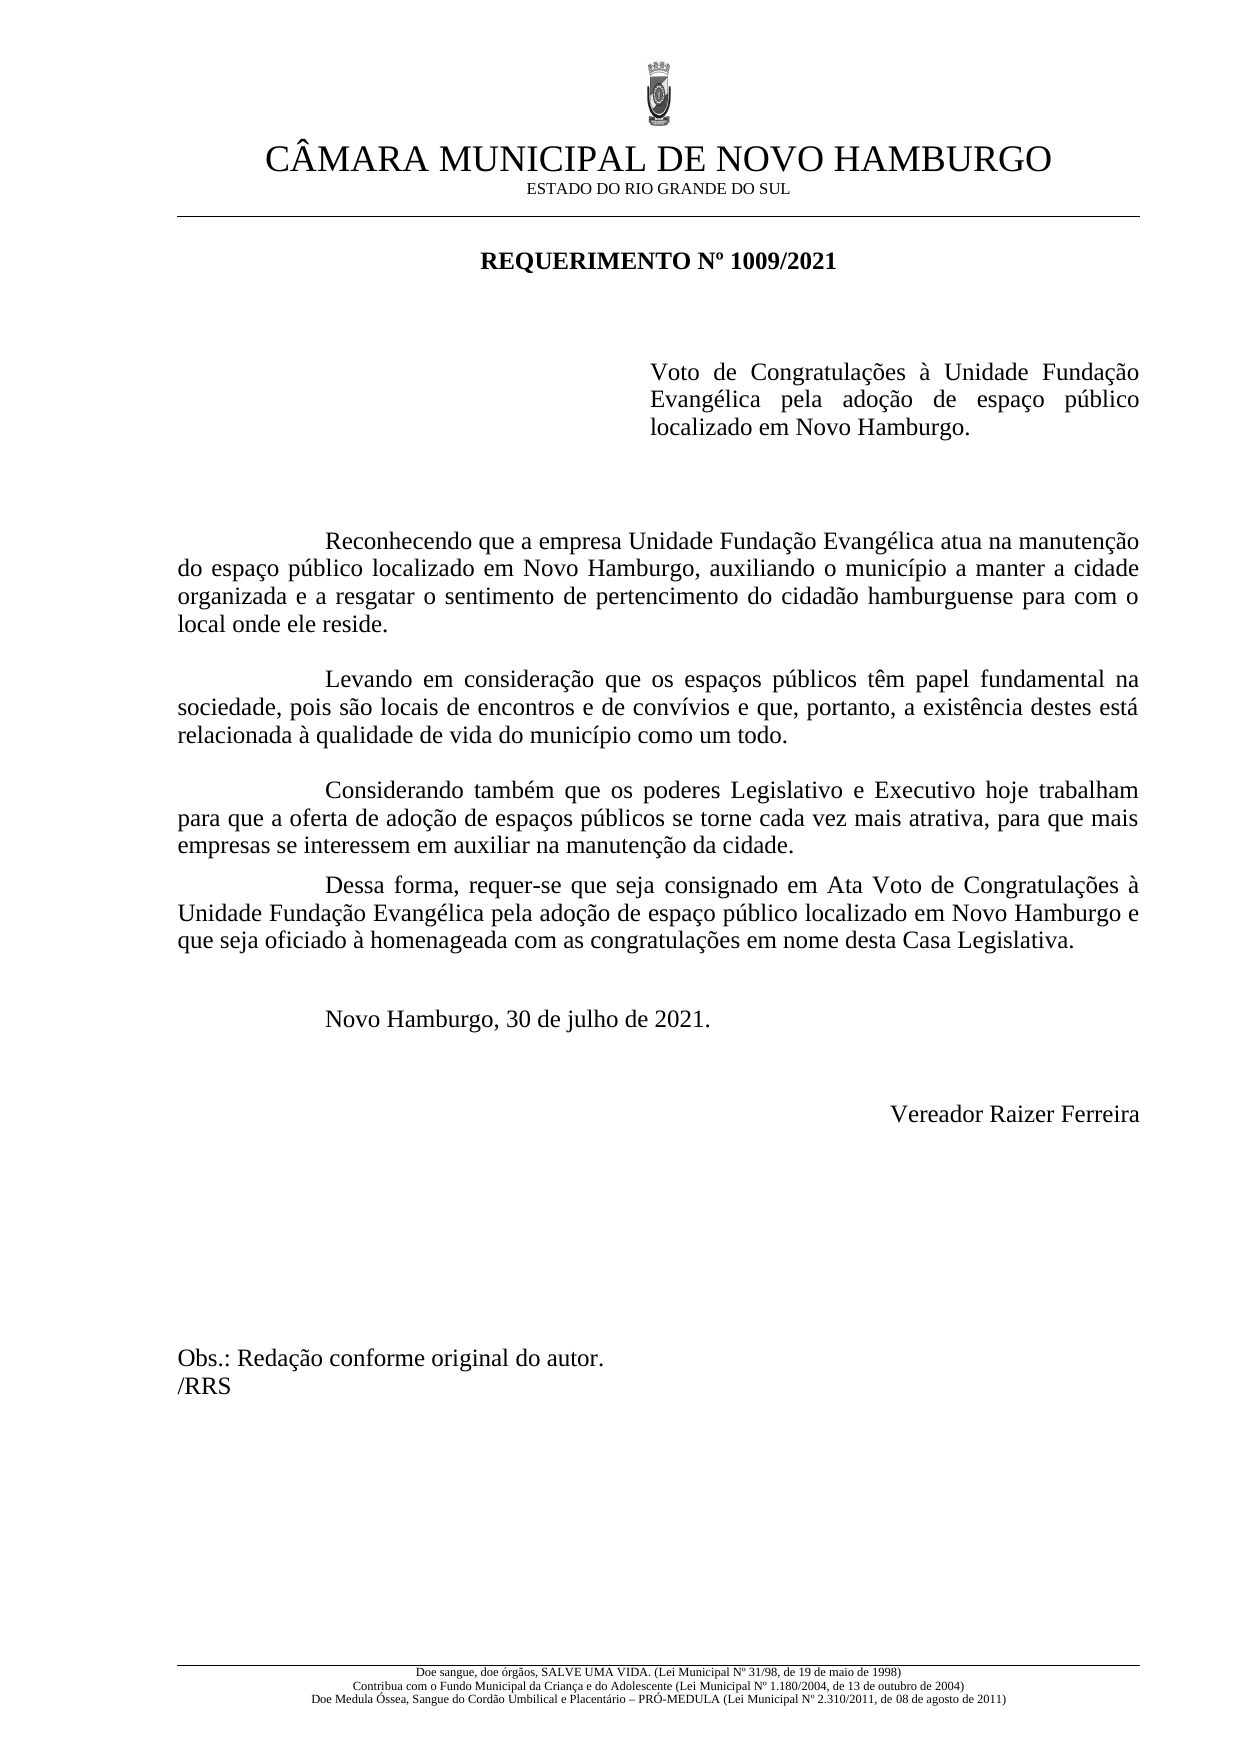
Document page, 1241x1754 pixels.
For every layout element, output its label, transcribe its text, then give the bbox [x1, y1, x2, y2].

text Dessa forma, requer-se que seja consignado em Ata Voto de Congratulações à Unidade Fundação Evangélica pela adoção de espaço público localizado em Novo Hamburgo e que seja oficiado à homenageada com as congratulações em nome desta Casa Legislativa. [177, 871, 1140, 954]
text /RRS [177, 1372, 1140, 1400]
text Obs.: Redação conforme original do autor. [177, 1344, 1140, 1372]
text Considerando também que os poderes Legislativo e Executivo hoje trabalham para que a oferta de adoção de espaços públicos se torne cada vez mais atrativa, para que mais empresas se interessem em auxiliar na manutenção da cidade. [177, 776, 1140, 859]
text Novo Hamburgo, 30 de julho de 2021. [177, 1005, 1140, 1033]
text Reconhecendo que a empresa Unidade Fundação Evangélica atua na manutenção do espaço público localizado em Novo Hamburgo, auxiliando o município a manter a cidade organizada e a resgatar o sentimento de pertencimento do cidadão hamburguense para com o local onde ele reside. [177, 527, 1140, 638]
text REQUERIMENTO Nº 1009/2021 [177, 247, 1140, 274]
text Vereador Raizer Ferreira [177, 1100, 1140, 1128]
text Levando em consideração que os espaços públicos têm papel fundamental na sociedade, pois são locais de encontros e de convívios e que, portanto, a existência destes está relacionada à qualidade de vida do município como um todo. [177, 665, 1140, 748]
text Voto de Congratulações à Unidade Fundação Evangélica pela adoção de espaço público localizado em Novo Hamburgo. [650, 358, 1140, 441]
